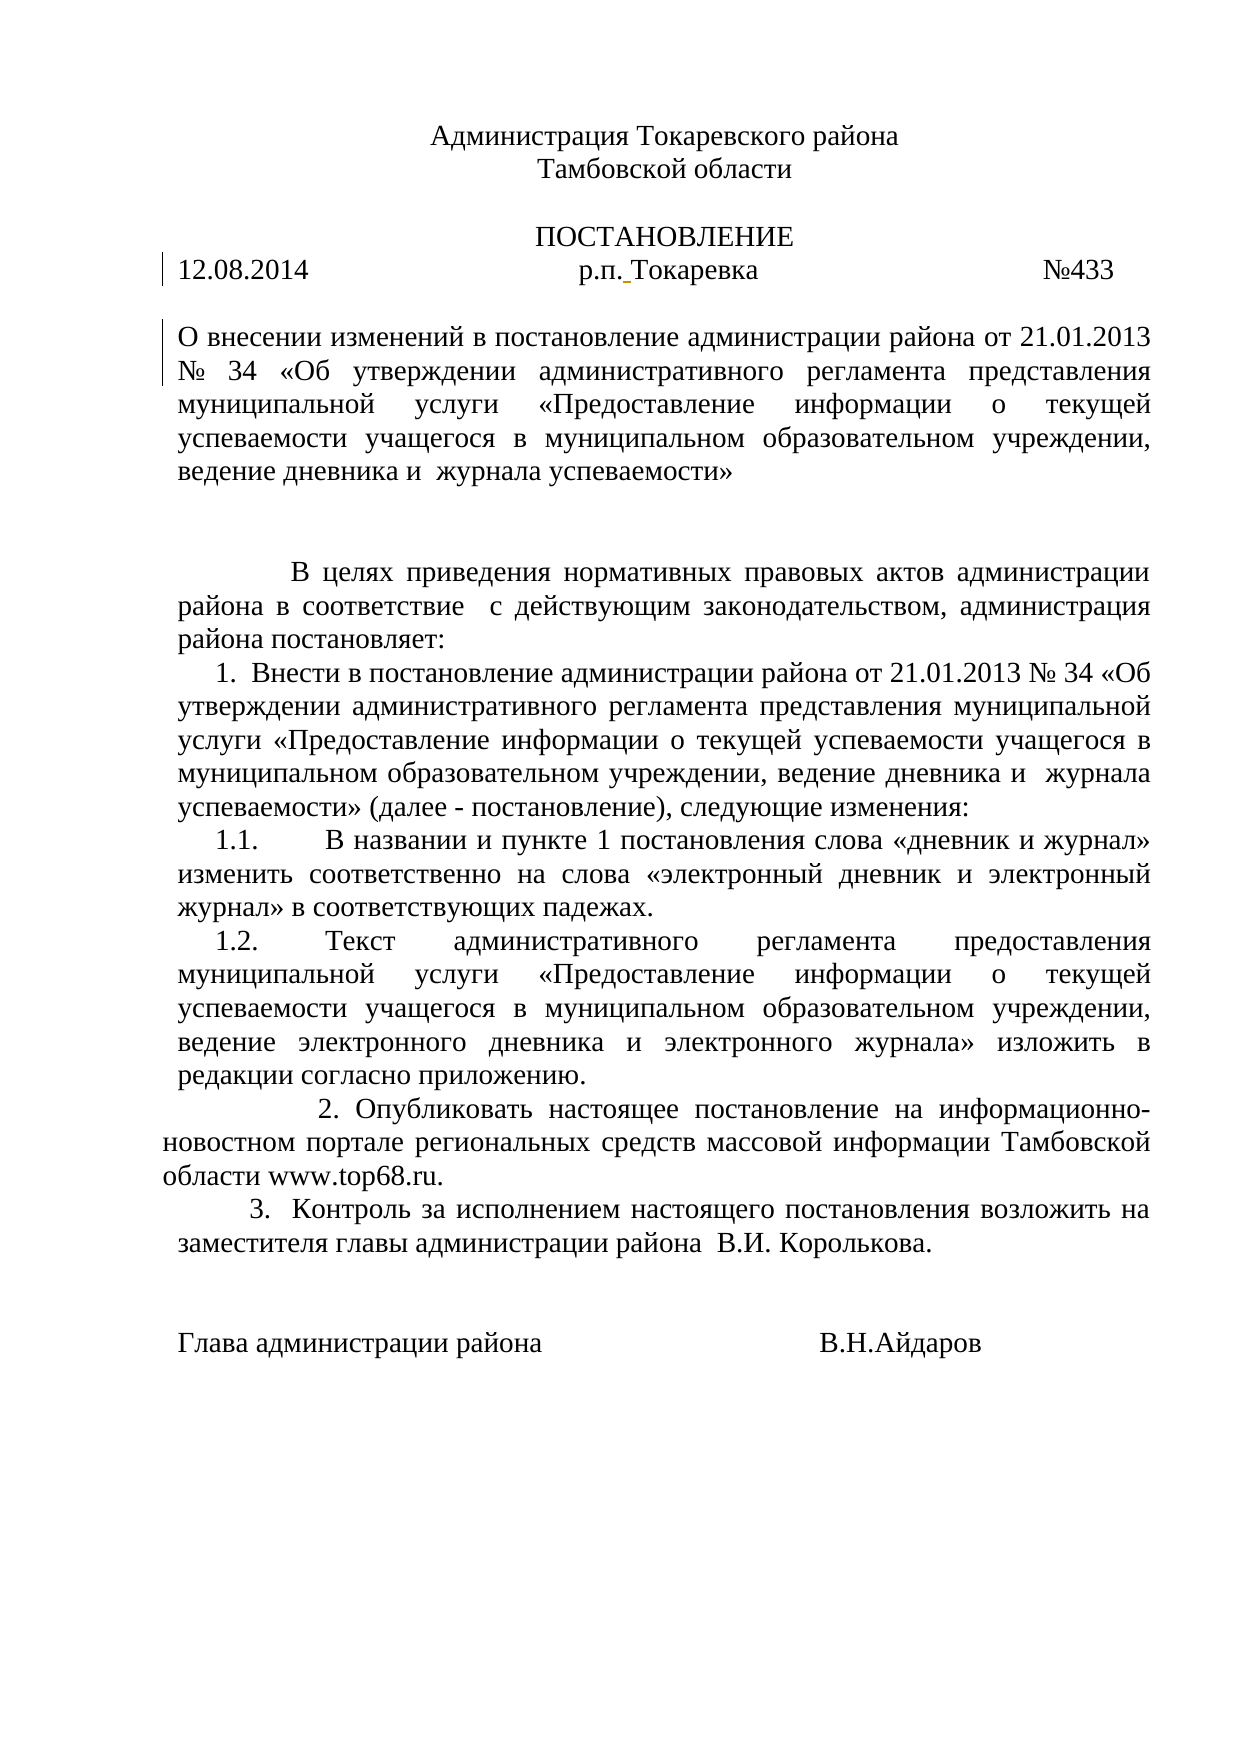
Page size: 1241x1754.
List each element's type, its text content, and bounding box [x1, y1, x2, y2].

list Текст административного регламента предоставления муниципальной услуги «Предоставление информации о текущей успеваемости учащегося в муниципальном образовательном учреждении, ведение электронного дневника и электронного журнала» изложить в редакции согласно приложению. [177, 923, 1152, 1091]
list В названии и пункте 1 постановления слова «дневник и журнал» изменить соответственно на слова «электронный дневник и электронный журнал» в соответствующих падежах. [177, 822, 1152, 923]
text В целях приведения нормативных правовых актов администрации района в соответствие с действующим законодательством, администрация района постановляет: [177, 554, 1152, 655]
text Администрация Токаревского района [177, 118, 1152, 152]
text Тамбовской области [177, 152, 1152, 185]
text 2. Опубликовать настоящее постановление на информационно-новостном портале региональных средств массовой информации Тамбовской области www.top68.ru. [162, 1091, 1152, 1191]
text 3. Контроль за исполнением настоящего постановления возложить на заместителя главы администрации района В.И. Королькова. [177, 1191, 1152, 1258]
list Внести в постановление администрации района от 21.01.2013 № 34 «Об утверждении административного регламента представления муниципальной услуги «Предоставление информации о текущей успеваемости учащегося в муниципальном образовательном учреждении, ведение дневника и журнала успеваемости» (далее - постановление), следующие изменения: [177, 655, 1152, 822]
text ПОСТАНОВЛЕНИЕ [177, 219, 1152, 252]
text Глава администрации района В.Н.Айдаров [177, 1326, 1152, 1359]
text 12.08.2014 р.п. Токаревка №433 [177, 252, 1152, 286]
text О внесении изменений в постановление администрации района от 21.01.2013 № 34 «Об утверждении административного регламента представления муниципальной услуги «Предоставление информации о текущей успеваемости учащегося в муниципальном образовательном учреждении, ведение дневника и журнала успеваемости» [177, 319, 1152, 487]
